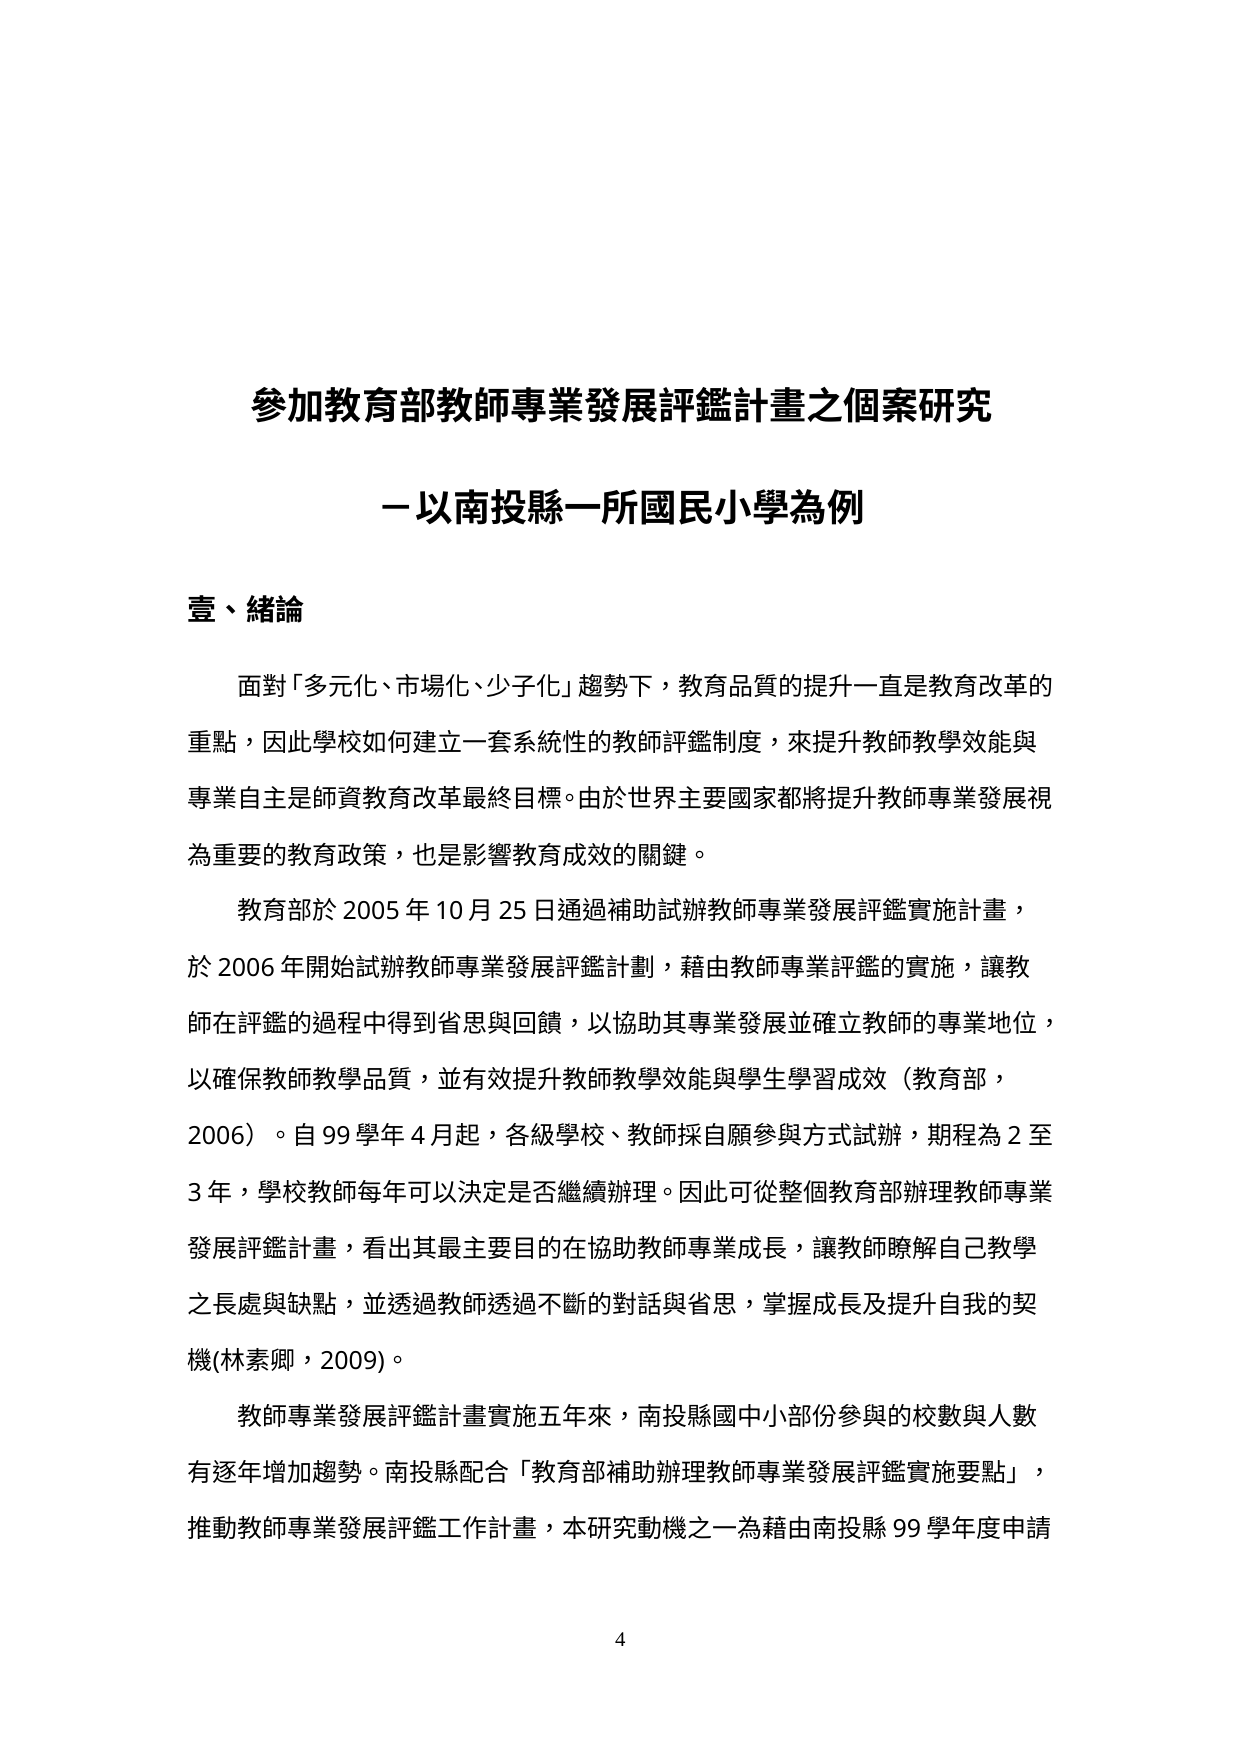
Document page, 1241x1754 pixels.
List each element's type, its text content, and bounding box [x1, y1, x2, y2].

text 參加教育部教師專業發展評鑑計畫之個案研究 [187, 366, 1055, 441]
text 教師專業發展評鑑計畫實施五年來，南投縣國中小部份參與的校數與人數有逐年增加趨勢。南投縣配合「教育部補助辦理教師專業發展評鑑實施要點」，推動教師專業發展評鑑工作計畫，本研究動機之一為藉由南投縣99學年度申請 [187, 1396, 1053, 1546]
text 教育部於2005年10月25日通過補助試辦教師專業發展評鑑實施計畫，於2006年開始試辦教師專業發展評鑑計劃，藉由教師專業評鑑的實施，讓教師在評鑑的過程中得到省思與回饋，以協助其專業發展並確立教師的專業地位，以確保教師教學品質，並有效提升教師教學效能與學生學習成效（教育部，2006）。自99學年4月起，各級學校、教師採自願參與方式試辦，期程為2 至3年，學校教師每年可以決定是否繼續辦理。因此可從整個教育部辦理教師專業發展評鑑計畫，看出其最主要目的在協助教師專業成長，讓教師瞭解自己教學之長處與缺點，並透過教師透過不斷的對話與省思，掌握成長及提升自我的契機(林素卿，2009)。 [187, 890, 1053, 1378]
text 壹、緒論 [187, 570, 1053, 645]
text 面對「多元化、市場化、少子化」趨勢下，教育品質的提升一直是教育改革的重點，因此學校如何建立一套系統性的教師評鑑制度，來提升教師教學效能與專業自主是師資教育改革最終目標。由於世界主要國家都將提升教師專業發展視為重要的教育政策，也是影響教育成效的關鍵。 [187, 666, 1053, 872]
text －以南投縣一所國民小學為例 [187, 468, 1055, 543]
